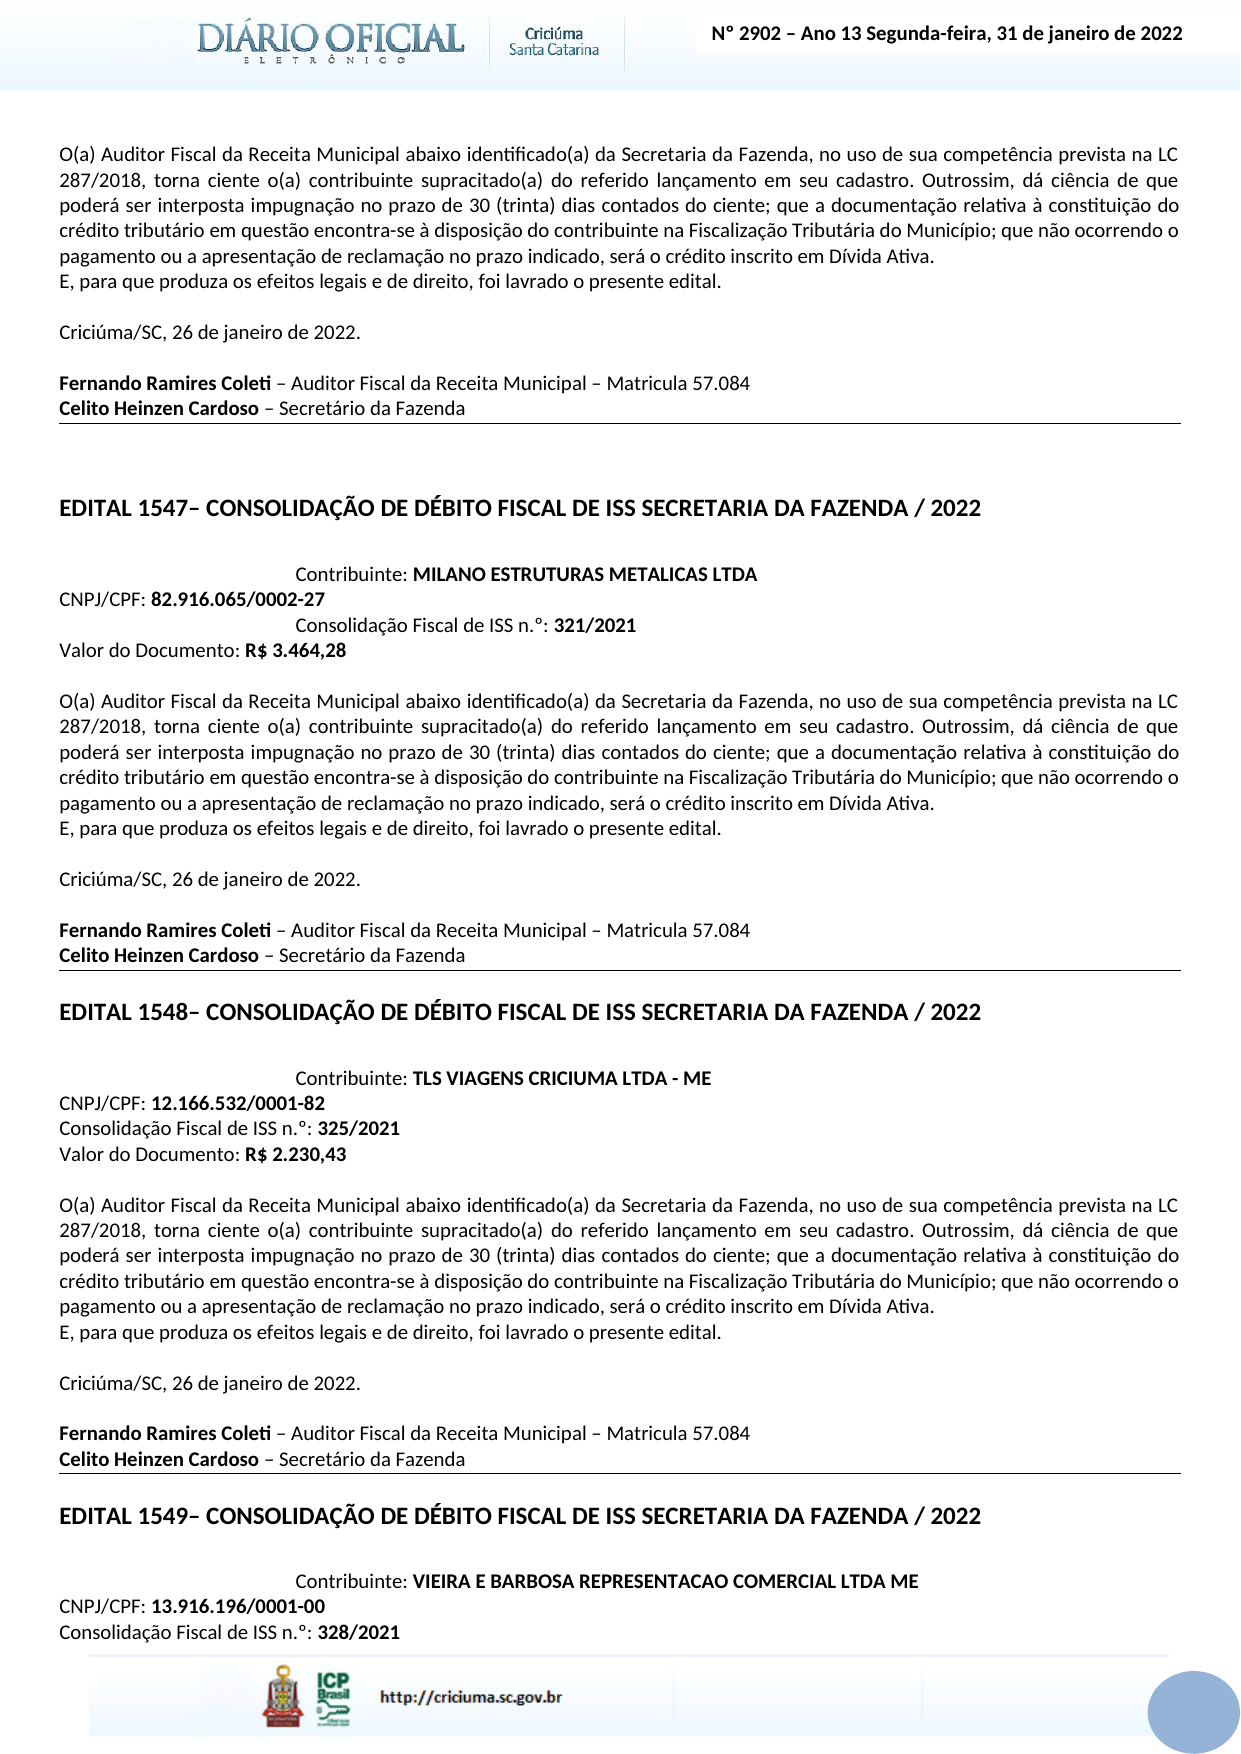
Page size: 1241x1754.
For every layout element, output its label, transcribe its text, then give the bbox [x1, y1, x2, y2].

text EDITAL 1548– CONSOLIDAÇÃO DE DÉBITO FISCAL DE ISS SECRETARIA DA FAZENDA / 2022 [59, 996, 1181, 1027]
text Contribuinte: TLS VIAGENS CRICIUMA LTDA - ME [59, 1065, 1181, 1090]
text Fernando Ramires Coleti – Auditor Fiscal da Receita Municipal – Matricula 57.084 [59, 370, 1181, 396]
text E, para que produza os efeitos legais e de direito, foi lavrado o presente edital. [59, 268, 1181, 294]
text Consolidação Fiscal de ISS n.º: 321/2021 [59, 612, 1181, 637]
text CNPJ/CPF: 12.166.532/0001-82 [59, 1090, 1181, 1116]
text Celito Heinzen Cardoso – Secretário da Fazenda [59, 1446, 1181, 1473]
text Contribuinte: MILANO ESTRUTURAS METALICAS LTDA [59, 561, 1181, 586]
text O(a) Auditor Fiscal da Receita Municipal abaixo identificado(a) da Secretaria da Fazenda, no uso de sua competência prevista na LC 287/2018, torna ciente o(a) contribuinte supracitado(a) do referido lançamento em seu cadastro. Outrossim, dá ciência de que poderá ser interposta impugnação no prazo de 30 (trinta) dias contados do ciente; que a documentação relativa à constituição do crédito tributário em questão encontra-se à disposição do contribuinte na Fiscalização Tributária do Município; que não ocorrendo o pagamento ou a apresentação de reclamação no prazo indicado, será o crédito inscrito em Dívida Ativa. [59, 1192, 1181, 1319]
text Criciúma/SC, 26 de janeiro de 2022. [59, 1370, 1181, 1395]
text CNPJ/CPF: 13.916.196/0001-00 [59, 1594, 1181, 1619]
text O(a) Auditor Fiscal da Receita Municipal abaixo identificado(a) da Secretaria da Fazenda, no uso de sua competência prevista na LC 287/2018, torna ciente o(a) contribuinte supracitado(a) do referido lançamento em seu cadastro. Outrossim, dá ciência de que poderá ser interposta impugnação no prazo de 30 (trinta) dias contados do ciente; que a documentação relativa à constituição do crédito tributário em questão encontra-se à disposição do contribuinte na Fiscalização Tributária do Município; que não ocorrendo o pagamento ou a apresentação de reclamação no prazo indicado, será o crédito inscrito em Dívida Ativa. [59, 688, 1181, 815]
text Fernando Ramires Coleti – Auditor Fiscal da Receita Municipal – Matricula 57.084 [59, 917, 1181, 942]
text Valor do Documento: R$ 3.464,28 [59, 637, 1181, 663]
text Contribuinte: VIEIRA E BARBOSA REPRESENTACAO COMERCIAL LTDA ME [59, 1568, 1181, 1594]
text Valor do Documento: R$ 2.230,43 [59, 1141, 1181, 1166]
text O(a) Auditor Fiscal da Receita Municipal abaixo identificado(a) da Secretaria da Fazenda, no uso de sua competência prevista na LC 287/2018, torna ciente o(a) contribuinte supracitado(a) do referido lançamento em seu cadastro. Outrossim, dá ciência de que poderá ser interposta impugnação no prazo de 30 (trinta) dias contados do ciente; que a documentação relativa à constituição do crédito tributário em questão encontra-se à disposição do contribuinte na Fiscalização Tributária do Município; que não ocorrendo o pagamento ou a apresentação de reclamação no prazo indicado, será o crédito inscrito em Dívida Ativa. [59, 141, 1181, 268]
text E, para que produza os efeitos legais e de direito, foi lavrado o presente edital. [59, 815, 1181, 841]
text Criciúma/SC, 26 de janeiro de 2022. [59, 319, 1181, 345]
text EDITAL 1547– CONSOLIDAÇÃO DE DÉBITO FISCAL DE ISS SECRETARIA DA FAZENDA / 2022 [59, 493, 1181, 523]
text E, para que produza os efeitos legais e de direito, foi lavrado o presente edital. [59, 1319, 1181, 1344]
text Consolidação Fiscal de ISS n.º: 325/2021 [59, 1116, 1181, 1141]
text Criciúma/SC, 26 de janeiro de 2022. [59, 866, 1181, 891]
text Fernando Ramires Coleti – Auditor Fiscal da Receita Municipal – Matricula 57.084 [59, 1421, 1181, 1446]
text CNPJ/CPF: 82.916.065/0002-27 [59, 586, 1181, 612]
text Celito Heinzen Cardoso – Secretário da Fazenda [59, 396, 1181, 423]
text EDITAL 1549– CONSOLIDAÇÃO DE DÉBITO FISCAL DE ISS SECRETARIA DA FAZENDA / 2022 [59, 1500, 1181, 1530]
text Consolidação Fiscal de ISS n.º: 328/2021 [59, 1619, 1181, 1644]
text Celito Heinzen Cardoso – Secretário da Fazenda [59, 942, 1181, 970]
